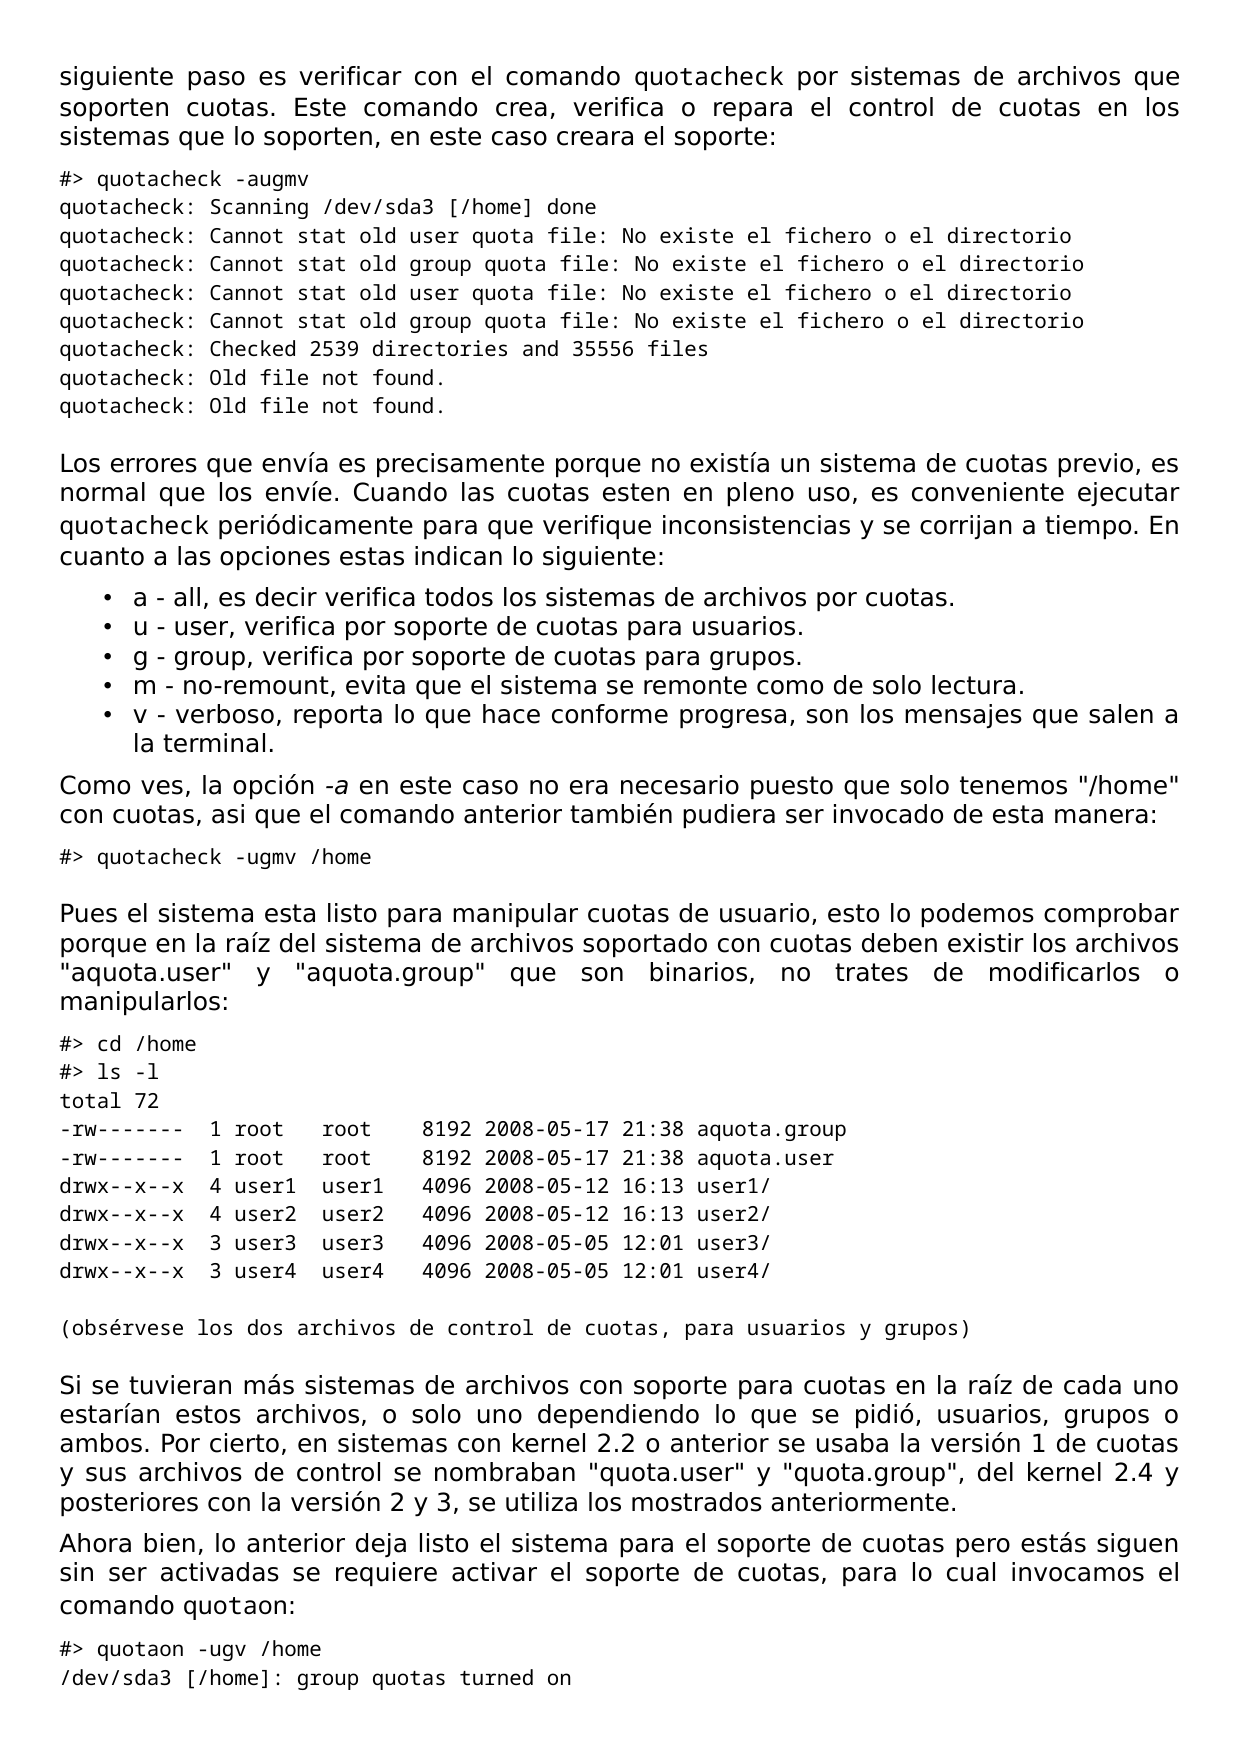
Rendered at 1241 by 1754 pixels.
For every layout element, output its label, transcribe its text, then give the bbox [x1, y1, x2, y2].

text drwx--x--x 4 user2 user2 4096 2008-05-12 16:13 user2/ [59, 1199, 1181, 1228]
text Los errores que envía es precisamente porque no existía un sistema de cuotas previo, es normal que los envíe. Cuando las cuotas esten en pleno uso, es conveniente ejecutar quotacheck periódicamente para que verifique inconsistencias y se corrijan a tiempo. En cuanto a las opciones estas indican lo siguiente: [59, 449, 1181, 571]
text -rw------- 1 root root 8192 2008-05-17 21:38 aquota.group [59, 1114, 1181, 1143]
text #> quotacheck -augmv [59, 164, 1181, 192]
text #> cd /home [59, 1029, 1181, 1057]
text quotacheck: Cannot stat old group quota file: No existe el fichero o el directorio [59, 249, 1181, 278]
text (obsérvese los dos archivos de control de cuotas, para usuarios y grupos) [59, 1313, 1181, 1342]
text total 72 [59, 1086, 1181, 1114]
list a - all, es decir verifica todos los sistemas de archivos por cuotas. [103, 583, 1181, 613]
text Ahora bien, lo anterior deja listo el sistema para el soporte de cuotas pero estás siguen sin ser activadas se requiere activar el soporte de cuotas, para lo cual invocamos el comando quotaon: [59, 1529, 1181, 1622]
text drwx--x--x 4 user1 user1 4096 2008-05-12 16:13 user1/ [59, 1171, 1181, 1199]
list m - no-remount, evita que el sistema se remonte como de solo lectura. [103, 671, 1181, 700]
text #> ls -l [59, 1057, 1181, 1086]
text quotacheck: Old file not found. [59, 391, 1181, 420]
text quotacheck: Cannot stat old group quota file: No existe el fichero o el directorio [59, 306, 1181, 334]
text quotacheck: Cannot stat old user quota file: No existe el fichero o el directorio [59, 221, 1181, 249]
text quotacheck: Old file not found. [59, 363, 1181, 391]
text #> quotacheck -ugmv /home [59, 842, 1181, 870]
text Pues el sistema esta listo para manipular cuotas de usuario, esto lo podemos comprobar porque en la raíz del sistema de archivos soportado con cuotas deben existir los archivos "aquota.user" y "aquota.group" que son binarios, no trates de modificarlos o manipularlos: [59, 900, 1181, 1016]
text Si se tuvieran más sistemas de archivos con soporte para cuotas en la raíz de cada uno estarían estos archivos, o solo uno dependiendo lo que se pidió, usuarios, grupos o ambos. Por cierto, en sistemas con kernel 2.2 o anterior se usaba la versión 1 de cuotas y sus archivos de control se nombraban "quota.user" y "quota.group", del kernel 2.4 y posteriores con la versión 2 y 3, se utiliza los mostrados anteriormente. [59, 1371, 1181, 1517]
text Como ves, la opción -a en este caso no era necesario puesto que solo tenemos "/home" con cuotas, asi que el comando anterior también pudiera ser invocado de esta manera: [59, 771, 1181, 829]
list g - group, verifica por soporte de cuotas para grupos. [103, 642, 1181, 671]
list v - verboso, reporta lo que hace conforme progresa, son los mensajes que salen a la terminal. [103, 700, 1181, 758]
text #> quotaon -ugv /home [59, 1634, 1181, 1663]
text siguiente paso es verificar con el comando quotacheck por sistemas de archivos que soporten cuotas. Este comando crea, verifica o repara el control de cuotas en los sistemas que lo soporten, en este caso creara el soporte: [59, 59, 1181, 151]
text quotacheck: Scanning /dev/sda3 [/home] done [59, 192, 1181, 221]
text quotacheck: Cannot stat old user quota file: No existe el fichero o el directorio [59, 278, 1181, 306]
text /dev/sda3 [/home]: group quotas turned on [59, 1663, 1181, 1691]
list u - user, verifica por soporte de cuotas para usuarios. [103, 613, 1181, 642]
text drwx--x--x 3 user3 user3 4096 2008-05-05 12:01 user3/ [59, 1228, 1181, 1256]
text drwx--x--x 3 user4 user4 4096 2008-05-05 12:01 user4/ [59, 1256, 1181, 1285]
text quotacheck: Checked 2539 directories and 35556 files [59, 334, 1181, 363]
text -rw------- 1 root root 8192 2008-05-17 21:38 aquota.user [59, 1143, 1181, 1171]
